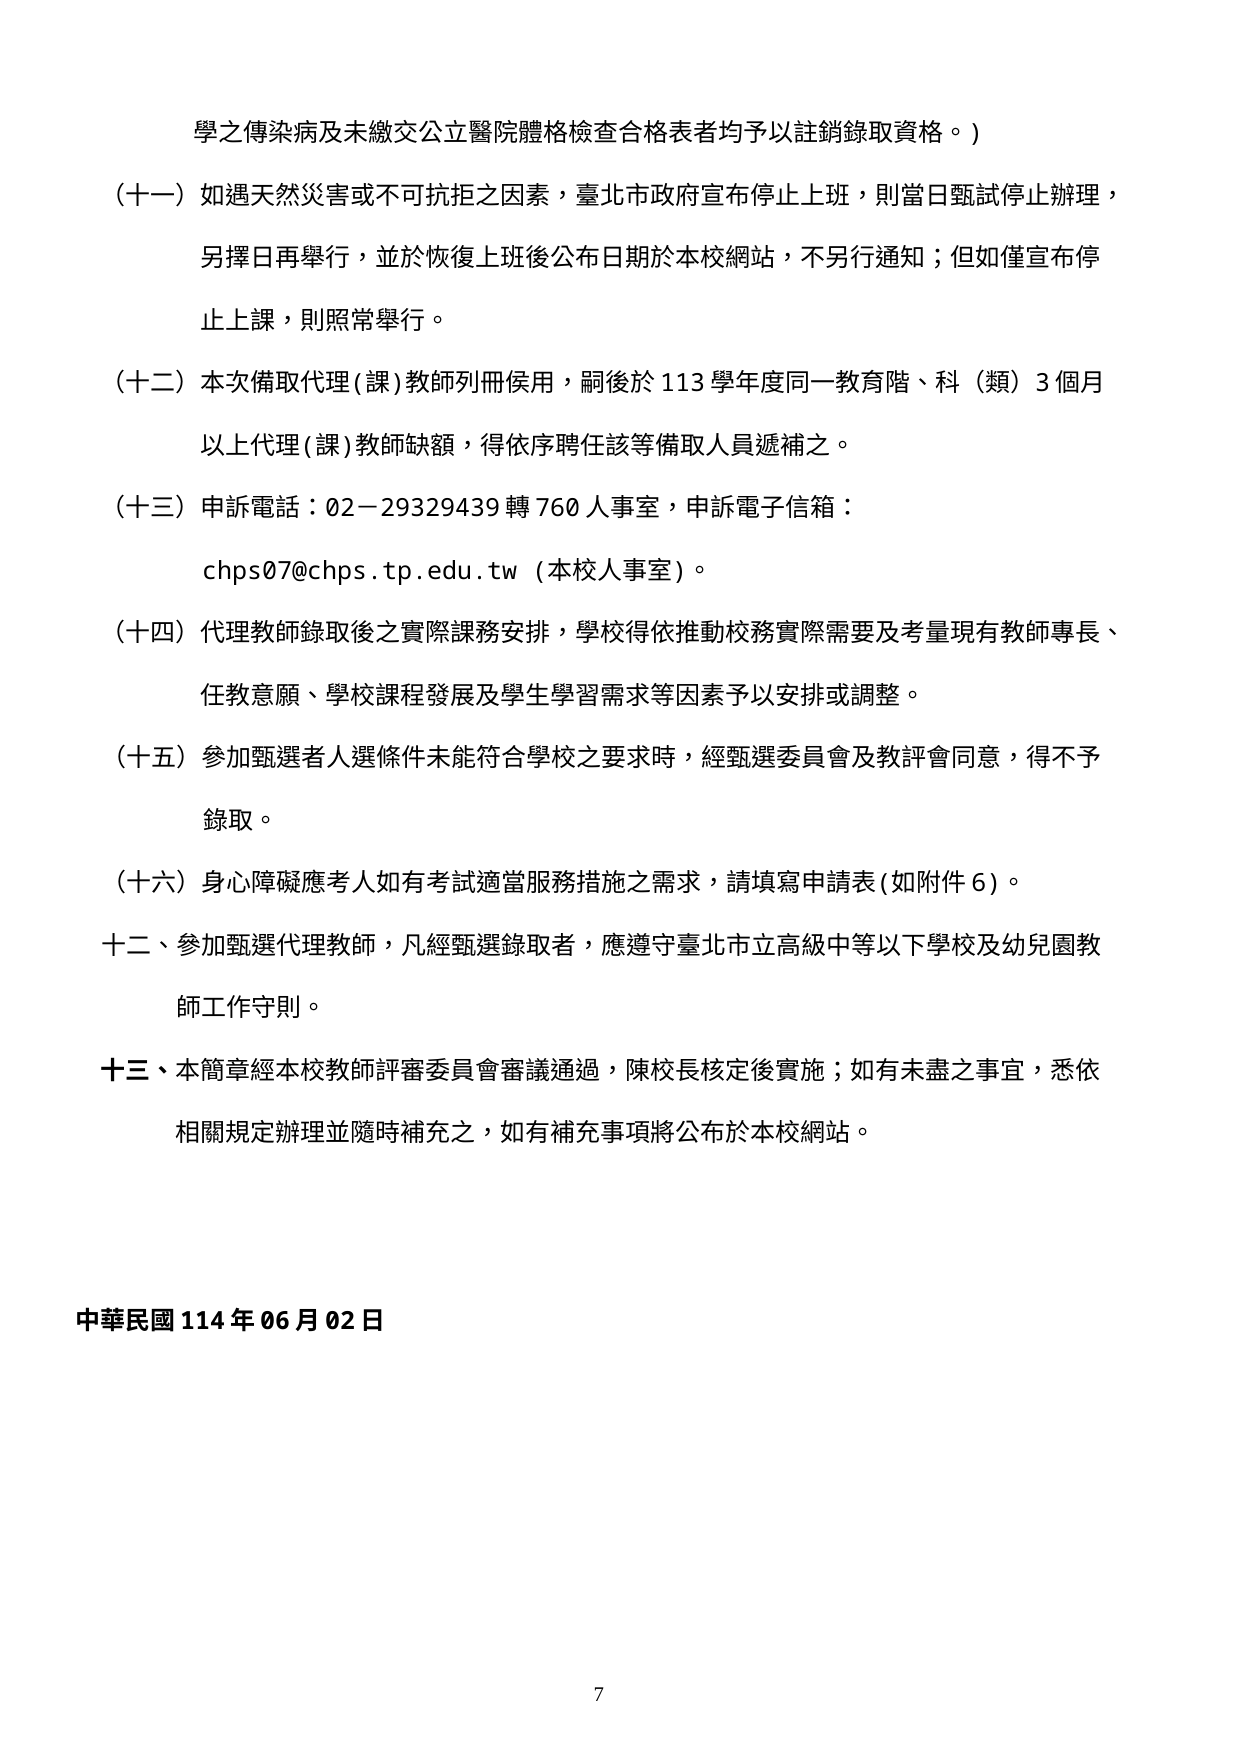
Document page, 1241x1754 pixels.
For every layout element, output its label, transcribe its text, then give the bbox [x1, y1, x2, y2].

text 中華民國114年06月02日 [75, 1277, 1122, 1339]
text 十三、本簡章經本校教師評審委員會審議通過，陳校長核定後實施；如有未盡之事宜，悉依相關規定辦理並隨時補充之，如有補充事項將公布於本校網站。 [100, 1027, 1122, 1152]
text （十二）本次備取代理(課)教師列冊侯用，嗣後於113學年度同一教育階、科（類）3個月以上代理(課)教師缺額，得依序聘任該等備取人員遞補之。 [100, 339, 1122, 464]
text 師工作守則。 [176, 964, 1122, 1027]
text （十五）參加甄選者人選條件未能符合學校之要求時，經甄選委員會及教評會同意，得不予錄取。 [101, 714, 1122, 839]
text 學之傳染病及未繳交公立醫院體格檢查合格表者均予以註銷錄取資格。) [101, 89, 1122, 152]
text （十六）身心障礙應考人如有考試適當服務措施之需求，請填寫申請表(如附件6)。 [101, 839, 1122, 902]
text （十四）代理教師錄取後之實際課務安排，學校得依推動校務實際需要及考量現有教師專長、任教意願、學校課程發展及學生學習需求等因素予以安排或調整。 [100, 589, 1122, 714]
text 十二、參加甄選代理教師，凡經甄選錄取者，應遵守臺北市立高級中等以下學校及幼兒園教 [101, 902, 1122, 964]
text （十三）申訴電話：02－29329439轉760人事室，申訴電子信箱：chps07@chps.tp.edu.tw (本校人事室)。 [100, 464, 1122, 589]
text （十一）如遇天然災害或不可抗拒之因素，臺北市政府宣布停止上班，則當日甄試停止辦理，另擇日再舉行，並於恢復上班後公布日期於本校網站，不另行通知；但如僅宣布停止上課，則照常舉行。 [100, 152, 1122, 339]
